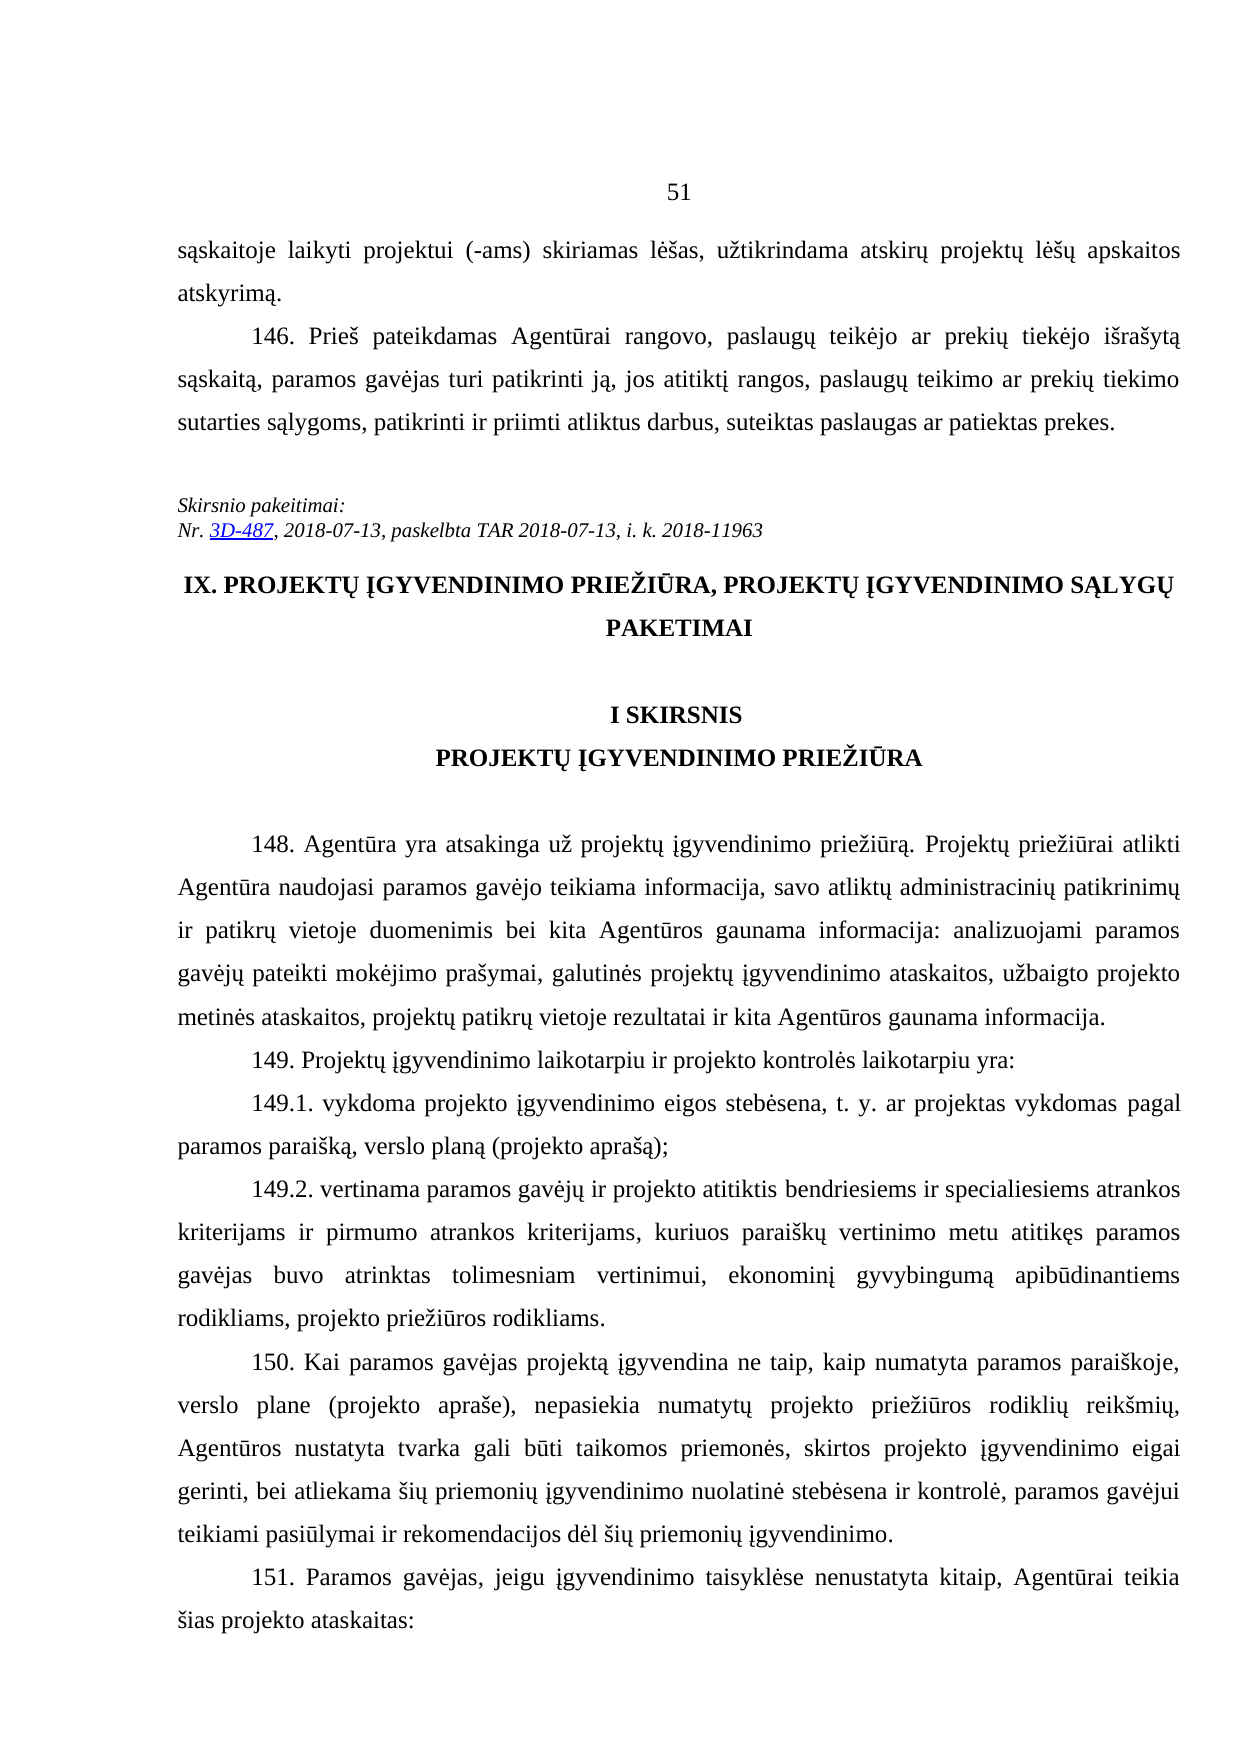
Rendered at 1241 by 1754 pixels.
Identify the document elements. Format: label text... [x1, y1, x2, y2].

text I SKIRSNIS [177, 700, 1181, 728]
text 149. Projektų įgyvendinimo laikotarpiu ir projekto kontrolės laikotarpiu yra: [177, 1045, 1181, 1073]
text sąskaitoje laikyti projektui (-ams) skiriamas lėšas, užtikrindama atskirų projektų lėšų apskaitos atskyrimą. [177, 235, 1181, 307]
text 151. Paramos gavėjas, jeigu įgyvendinimo taisyklėse nenustatyta kitaip, Agentūrai teikia šias projekto ataskaitas: [177, 1562, 1181, 1634]
text 149.1. vykdoma projekto įgyvendinimo eigos stebėsena, t. y. ar projektas vykdomas pagal paramos paraišką, verslo planą (projekto aprašą); [177, 1088, 1181, 1160]
text PROJEKTŲ ĮGYVENDINIMO PRIEŽIŪRA [177, 743, 1181, 772]
text 148. Agentūra yra atsakinga už projektų įgyvendinimo priežiūrą. Projektų priežiūrai atlikti Agentūra naudojasi paramos gavėjo teikiama informacija, savo atliktų administracinių patikrinimų ir patikrų vietoje duomenimis bei kita Agentūros gaunama informacija: analizuojami paramos gavėjų pateikti mokėjimo prašymai, galutinės projektų įgyvendinimo ataskaitos, užbaigto projekto metinės ataskaitos, projektų patikrų vietoje rezultatai ir kita Agentūros gaunama informacija. [177, 829, 1181, 1030]
text 146. Prieš pateikdamas Agentūrai rangovo, paslaugų teikėjo ar prekių tiekėjo išrašytą sąskaitą, paramos gavėjas turi patikrinti ją, jos atitiktį rangos, paslaugų teikimo ar prekių tiekimo sutarties sąlygoms, patikrinti ir priimti atliktus darbus, suteiktas paslaugas ar patiektas prekes. [177, 321, 1181, 436]
text Nr. 3D-487, 2018-07-13, paskelbta TAR 2018-07-13, i. k. 2018-11963 [177, 517, 1181, 542]
text Skirsnio pakeitimai: [177, 493, 1181, 517]
text 150. Kai paramos gavėjas projektą įgyvendina ne taip, kaip numatyta paramos paraiškoje, verslo plane (projekto apraše), nepasiekia numatytų projekto priežiūros rodiklių reikšmių, Agentūros nustatyta tvarka gali būti taikomos priemonės, skirtos projekto įgyvendinimo eigai gerinti, bei atliekama šių priemonių įgyvendinimo nuolatinė stebėsena ir kontrolė, paramos gavėjui teikiami pasiūlymai ir rekomendacijos dėl šių priemonių įgyvendinimo. [177, 1347, 1181, 1548]
text 149.2. vertinama paramos gavėjų ir projekto atitiktis bendriesiems ir specialiesiems atrankos kriterijams ir pirmumo atrankos kriterijams, kuriuos paraiškų vertinimo metu atitikęs paramos gavėjas buvo atrinktas tolimesniam vertinimui, ekonominį gyvybingumą apibūdinantiems rodikliams, projekto priežiūros rodikliams. [177, 1174, 1181, 1332]
text iX. Projektų įgyvendinimo pRIEŽIŪRA, Projektų ĮGYVENDINIMO SĄLYGŲ paketimai [177, 570, 1181, 642]
